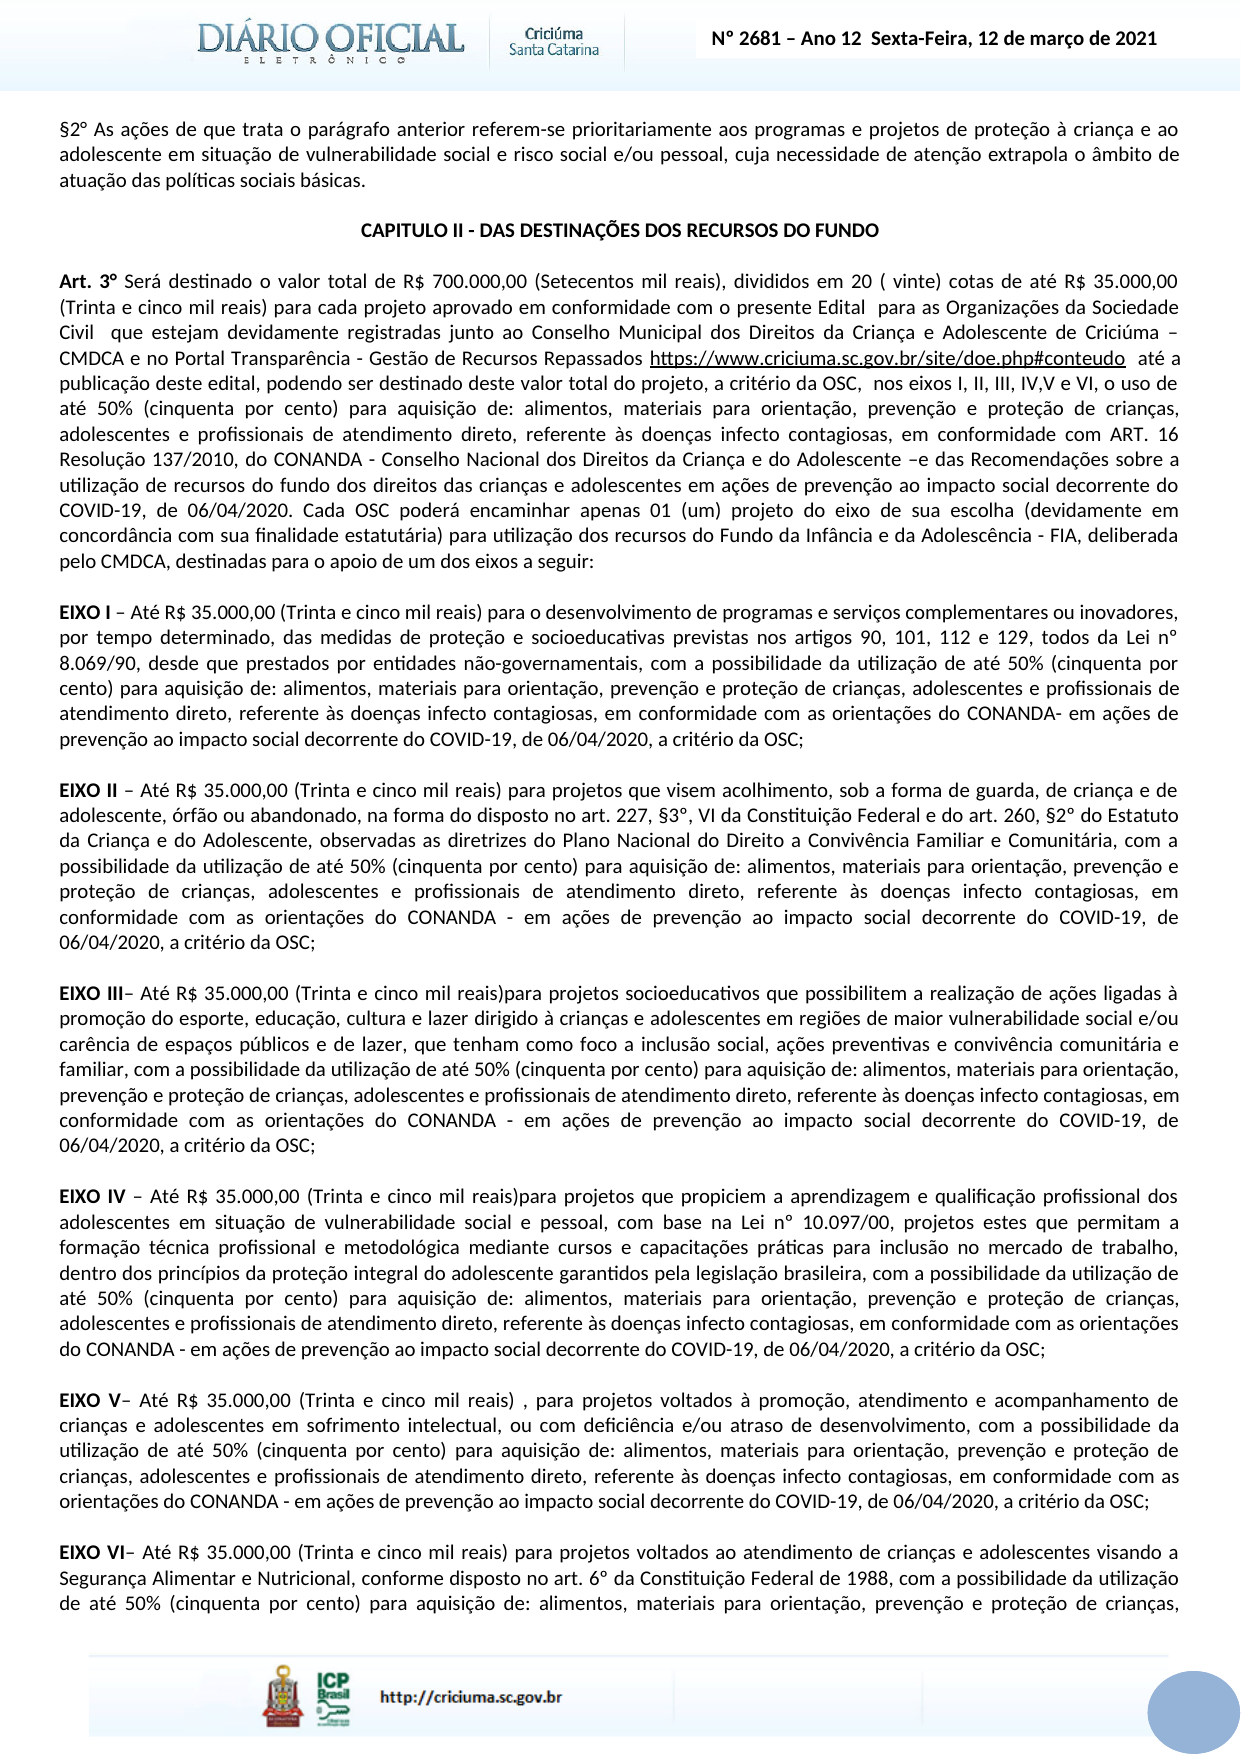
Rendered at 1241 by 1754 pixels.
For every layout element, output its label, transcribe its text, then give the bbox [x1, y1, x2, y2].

text EIXO VI– Até R$ 35.000,00 (Trinta e cinco mil reais) para projetos voltados ao atendimento de crianças e adolescentes visando a Segurança Alimentar e Nutricional, conforme disposto no art. 6º da Constituição Federal de 1988, com a possibilidade da utilização de até 50% (cinquenta por cento) para aquisição de: alimentos, materiais para orientação, prevenção e proteção de crianças, [59, 1539, 1181, 1616]
text EIXO III– Até R$ 35.000,00 (Trinta e cinco mil reais)para projetos socioeducativos que possibilitem a realização de ações ligadas à promoção do esporte, educação, cultura e lazer dirigido à crianças e adolescentes em regiões de maior vulnerabilidade social e/ou carência de espaços públicos e de lazer, que tenham como foco a inclusão social, ações preventivas e convivência comunitária e familiar, com a possibilidade da utilização de até 50% (cinquenta por cento) para aquisição de: alimentos, materiais para orientação, prevenção e proteção de crianças, adolescentes e profissionais de atendimento direto, referente às doenças infecto contagiosas, em conformidade com as orientações do CONANDA - em ações de prevenção ao impacto social decorrente do COVID-19, de 06/04/2020, a critério da OSC; [59, 980, 1181, 1158]
text EIXO II – Até R$ 35.000,00 (Trinta e cinco mil reais) para projetos que visem acolhimento, sob a forma de guarda, de criança e de adolescente, órfão ou abandonado, na forma do disposto no art. 227, §3º, VI da Constituição Federal e do art. 260, §2º do Estatuto da Criança e do Adolescente, observadas as diretrizes do Plano Nacional do Direito a Convivência Familiar e Comunitária, com a possibilidade da utilização de até 50% (cinquenta por cento) para aquisição de: alimentos, materiais para orientação, prevenção e proteção de crianças, adolescentes e profissionais de atendimento direto, referente às doenças infecto contagiosas, em conformidade com as orientações do CONANDA - em ações de prevenção ao impacto social decorrente do COVID-19, de 06/04/2020, a critério da OSC; [59, 777, 1181, 955]
text EIXO I – Até R$ 35.000,00 (Trinta e cinco mil reais) para o desenvolvimento de programas e serviços complementares ou inovadores, por tempo determinado, das medidas de proteção e socioeducativas previstas nos artigos 90, 101, 112 e 129, todos da Lei nº 8.069/90, desde que prestados por entidades não-governamentais, com a possibilidade da utilização de até 50% (cinquenta por cento) para aquisição de: alimentos, materiais para orientação, prevenção e proteção de crianças, adolescentes e profissionais de atendimento direto, referente às doenças infecto contagiosas, em conformidade com as orientações do CONANDA- em ações de prevenção ao impacto social decorrente do COVID-19, de 06/04/2020, a critério da OSC; [59, 599, 1181, 751]
text Art. 3° Será destinado o valor total de R$ 700.000,00 (Setecentos mil reais), divididos em 20 ( vinte) cotas de até R$ 35.000,00 (Trinta e cinco mil reais) para cada projeto aprovado em conformidade com o presente Edital para as Organizações da Sociedade Civil que estejam devidamente registradas junto ao Conselho Municipal dos Direitos da Criança e Adolescente de Criciúma – CMDCA e no Portal Transparência - Gestão de Recursos Repassados https://www.criciuma.sc.gov.br/site/doe.php#conteudo até a publicação deste edital, podendo ser destinado deste valor total do projeto, a critério da OSC, nos eixos I, II, III, IV,V e VI, o uso de até 50% (cinquenta por cento) para aquisição de: alimentos, materiais para orientação, prevenção e proteção de crianças, adolescentes e profissionais de atendimento direto, referente às doenças infecto contagiosas, em conformidade com ART. 16 Resolução 137/2010, do CONANDA - Conselho Nacional dos Direitos da Criança e do Adolescente –e das Recomendações sobre a utilização de recursos do fundo dos direitos das crianças e adolescentes em ações de prevenção ao impacto social decorrente do COVID-19, de 06/04/2020. Cada OSC poderá encaminhar apenas 01 (um) projeto do eixo de sua escolha (devidamente em concordância com sua finalidade estatutária) para utilização dos recursos do Fundo da Infância e da Adolescência - FIA, deliberada pelo CMDCA, destinadas para o apoio de um dos eixos a seguir: [59, 268, 1181, 573]
text EIXO IV – Até R$ 35.000,00 (Trinta e cinco mil reais)para projetos que propiciem a aprendizagem e qualificação profissional dos adolescentes em situação de vulnerabilidade social e pessoal, com base na Lei nº 10.097/00, projetos estes que permitam a formação técnica profissional e metodológica mediante cursos e capacitações práticas para inclusão no mercado de trabalho, dentro dos princípios da proteção integral do adolescente garantidos pela legislação brasileira, com a possibilidade da utilização de até 50% (cinquenta por cento) para aquisição de: alimentos, materiais para orientação, prevenção e proteção de crianças, adolescentes e profissionais de atendimento direto, referente às doenças infecto contagiosas, em conformidade com as orientações do CONANDA - em ações de prevenção ao impacto social decorrente do COVID-19, de 06/04/2020, a critério da OSC; [59, 1183, 1181, 1361]
text EIXO V– Até R$ 35.000,00 (Trinta e cinco mil reais) , para projetos voltados à promoção, atendimento e acompanhamento de crianças e adolescentes em sofrimento intelectual, ou com deficiência e/ou atraso de desenvolvimento, com a possibilidade da utilização de até 50% (cinquenta por cento) para aquisição de: alimentos, materiais para orientação, prevenção e proteção de crianças, adolescentes e profissionais de atendimento direto, referente às doenças infecto contagiosas, em conformidade com as orientações do CONANDA - em ações de prevenção ao impacto social decorrente do COVID-19, de 06/04/2020, a critério da OSC; [59, 1387, 1181, 1514]
text §2° As ações de que trata o parágrafo anterior referem-se prioritariamente aos programas e projetos de proteção à criança e ao adolescente em situação de vulnerabilidade social e risco social e/ou pessoal, cuja necessidade de atenção extrapola o âmbito de atuação das políticas sociais básicas. [59, 116, 1181, 192]
text CAPITULO II - DAS DESTINAÇÕES DOS RECURSOS DO FUNDO [59, 218, 1181, 243]
